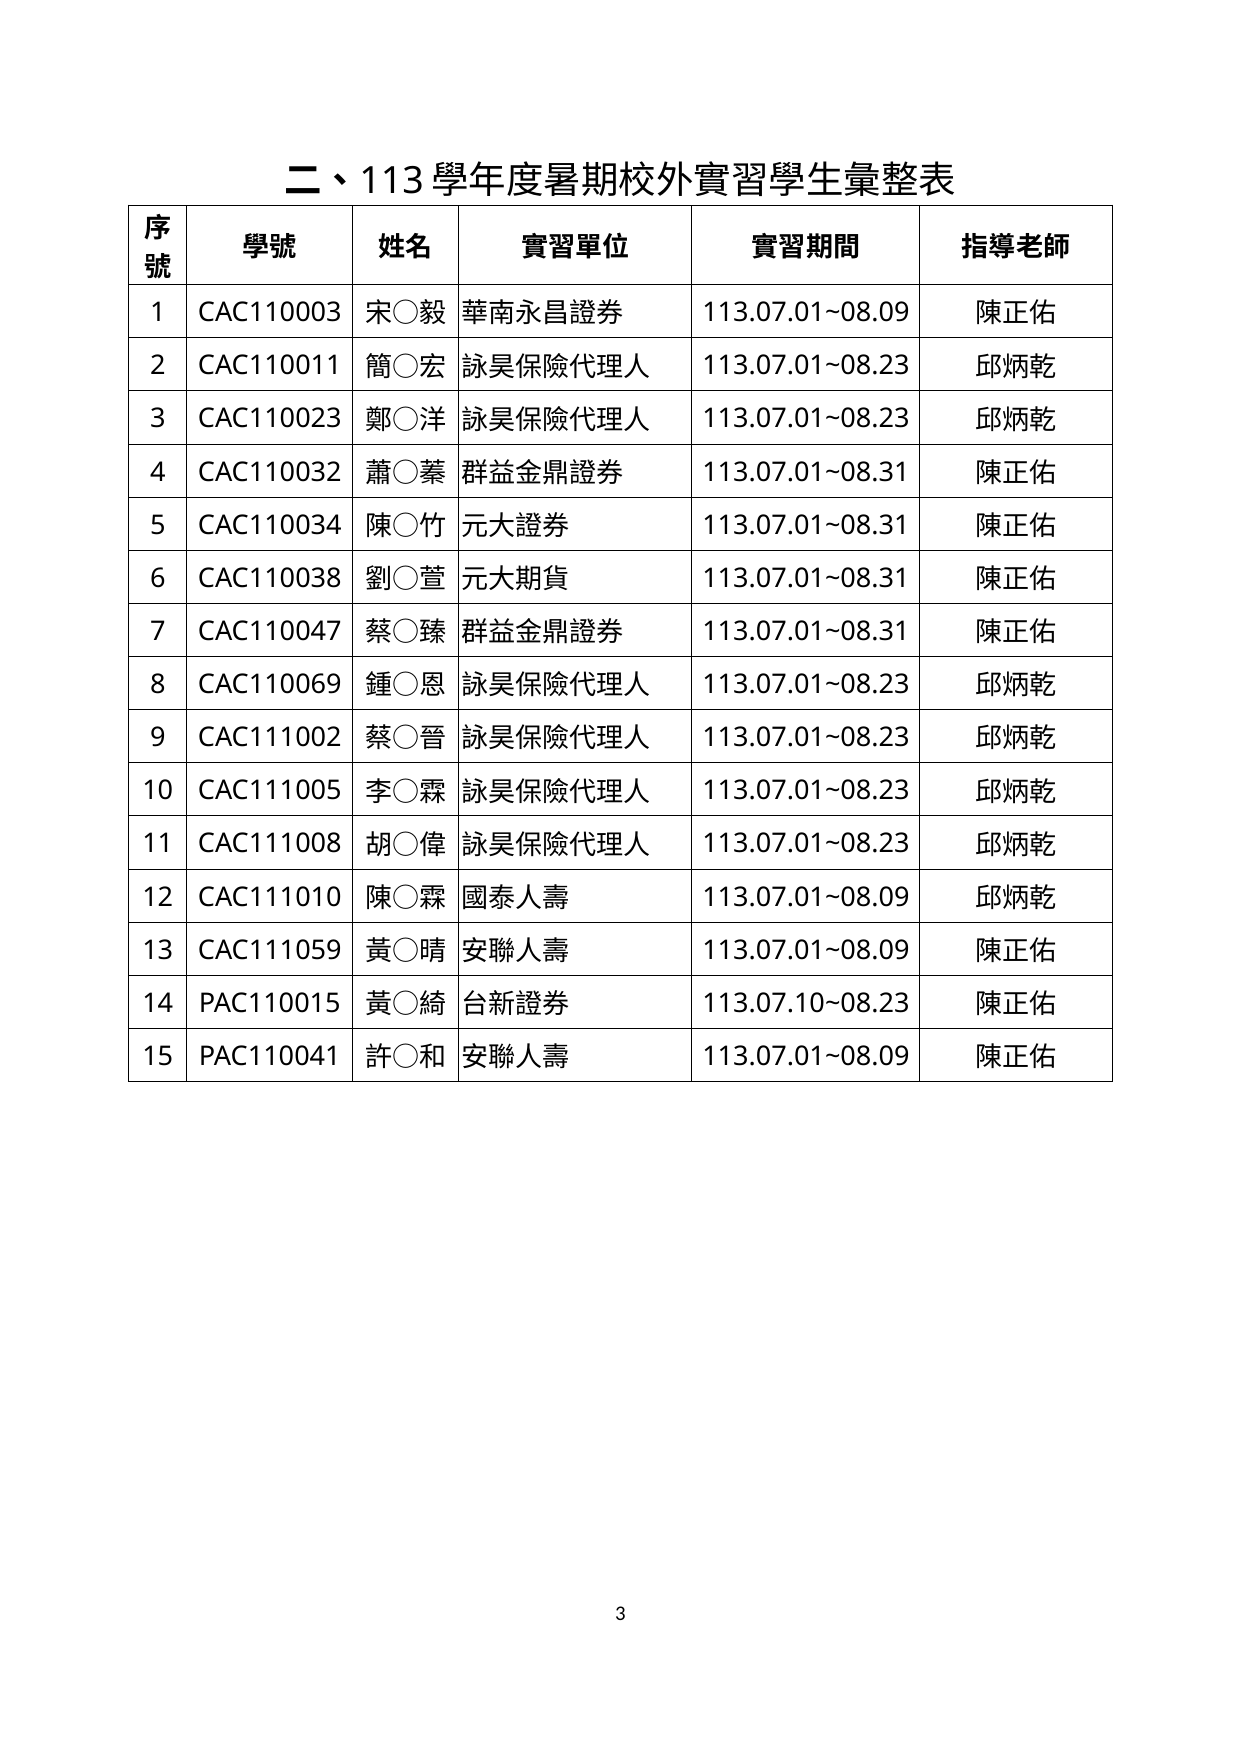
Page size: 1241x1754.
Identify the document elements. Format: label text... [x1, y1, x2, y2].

table_cell 7 [129, 604, 186, 656]
table_cell 5 [129, 498, 186, 550]
table_cell 陳正佑 [920, 551, 1112, 603]
table_cell CAC110034 [187, 498, 352, 550]
table_cell 15 [129, 1029, 186, 1081]
table_cell 邱炳乾 [920, 816, 1112, 868]
table_cell 陳正佑 [920, 498, 1112, 550]
table_cell 113.07.10~08.23 [692, 976, 919, 1028]
table_cell 邱炳乾 [920, 338, 1112, 390]
table_cell 詠昊保險代理人 [459, 657, 691, 709]
table_cell 邱炳乾 [920, 870, 1112, 922]
table_cell 12 [129, 870, 186, 922]
table_cell CAC110011 [187, 338, 352, 390]
table_header 序號 [129, 206, 186, 284]
table_cell 陳○霖 [353, 870, 458, 922]
table_cell 國泰人壽 [459, 870, 691, 922]
table_cell 113.07.01~08.09 [692, 285, 919, 337]
table_cell 詠昊保險代理人 [459, 391, 691, 443]
table_cell 詠昊保險代理人 [459, 710, 691, 762]
table_cell 113.07.01~08.31 [692, 604, 919, 656]
table_cell 安聯人壽 [459, 923, 691, 975]
table_cell 8 [129, 657, 186, 709]
table_cell 113.07.01~08.23 [692, 391, 919, 443]
table_header 學號 [187, 206, 352, 284]
table_header 實習期間 [692, 206, 919, 284]
table_cell 安聯人壽 [459, 1029, 691, 1081]
table_cell CAC110047 [187, 604, 352, 656]
table_cell 113.07.01~08.23 [692, 763, 919, 815]
table_cell 蕭○蓁 [353, 445, 458, 497]
table_cell 許○和 [353, 1029, 458, 1081]
table_cell CAC111010 [187, 870, 352, 922]
table_cell CAC111059 [187, 923, 352, 975]
table_cell 陳正佑 [920, 445, 1112, 497]
table_cell CAC111002 [187, 710, 352, 762]
table_cell CAC110032 [187, 445, 352, 497]
table_cell 台新證券 [459, 976, 691, 1028]
table_cell 9 [129, 710, 186, 762]
table_cell 黃○晴 [353, 923, 458, 975]
table_cell PAC110041 [187, 1029, 352, 1081]
table_cell 113.07.01~08.23 [692, 657, 919, 709]
table_cell 11 [129, 816, 186, 868]
table_cell CAC110038 [187, 551, 352, 603]
table_cell 蔡○晉 [353, 710, 458, 762]
table_cell 1 [129, 285, 186, 337]
table_cell 群益金鼎證券 [459, 604, 691, 656]
table_cell 113.07.01~08.09 [692, 923, 919, 975]
table_cell 113.07.01~08.23 [692, 816, 919, 868]
table_cell 4 [129, 445, 186, 497]
table_cell 邱炳乾 [920, 391, 1112, 443]
table_cell 黃○綺 [353, 976, 458, 1028]
table_cell 鍾○恩 [353, 657, 458, 709]
table_cell 詠昊保險代理人 [459, 816, 691, 868]
table_cell 胡○偉 [353, 816, 458, 868]
table_cell 113.07.01~08.23 [692, 710, 919, 762]
table_cell 10 [129, 763, 186, 815]
table_cell 邱炳乾 [920, 710, 1112, 762]
table_cell 6 [129, 551, 186, 603]
table_cell 元大期貨 [459, 551, 691, 603]
table_header 姓名 [353, 206, 458, 284]
table_cell 陳正佑 [920, 976, 1112, 1028]
table_cell 蔡○臻 [353, 604, 458, 656]
table_cell CAC111008 [187, 816, 352, 868]
table_cell 陳○竹 [353, 498, 458, 550]
table_cell 陳正佑 [920, 1029, 1112, 1081]
table_cell 邱炳乾 [920, 657, 1112, 709]
table_cell 113.07.01~08.23 [692, 338, 919, 390]
table_cell 113.07.01~08.09 [692, 1029, 919, 1081]
table_cell 華南永昌證券 [459, 285, 691, 337]
table_cell 陳正佑 [920, 923, 1112, 975]
table_header 指導老師 [920, 206, 1112, 284]
table_cell 陳正佑 [920, 604, 1112, 656]
table_cell CAC110003 [187, 285, 352, 337]
table_cell 113.07.01~08.31 [692, 498, 919, 550]
table_cell CAC110023 [187, 391, 352, 443]
table_cell 3 [129, 391, 186, 443]
table_header 實習單位 [459, 206, 691, 284]
table_cell 李○霖 [353, 763, 458, 815]
text 二、113學年度暑期校外實習學生彙整表 [187, 150, 1053, 204]
table_cell 13 [129, 923, 186, 975]
table_cell 宋○毅 [353, 285, 458, 337]
table_cell CAC111005 [187, 763, 352, 815]
table_cell 鄭○洋 [353, 391, 458, 443]
table_cell 簡○宏 [353, 338, 458, 390]
table_cell 劉○萱 [353, 551, 458, 603]
table_cell 14 [129, 976, 186, 1028]
table_cell 元大證券 [459, 498, 691, 550]
table_cell 113.07.01~08.31 [692, 551, 919, 603]
table_cell 詠昊保險代理人 [459, 338, 691, 390]
table_cell 113.07.01~08.09 [692, 870, 919, 922]
table_cell 2 [129, 338, 186, 390]
table_cell PAC110015 [187, 976, 352, 1028]
table_cell 詠昊保險代理人 [459, 763, 691, 815]
table_cell CAC110069 [187, 657, 352, 709]
table_cell 陳正佑 [920, 285, 1112, 337]
table_cell 群益金鼎證券 [459, 445, 691, 497]
table_cell 113.07.01~08.31 [692, 445, 919, 497]
table_cell 邱炳乾 [920, 763, 1112, 815]
